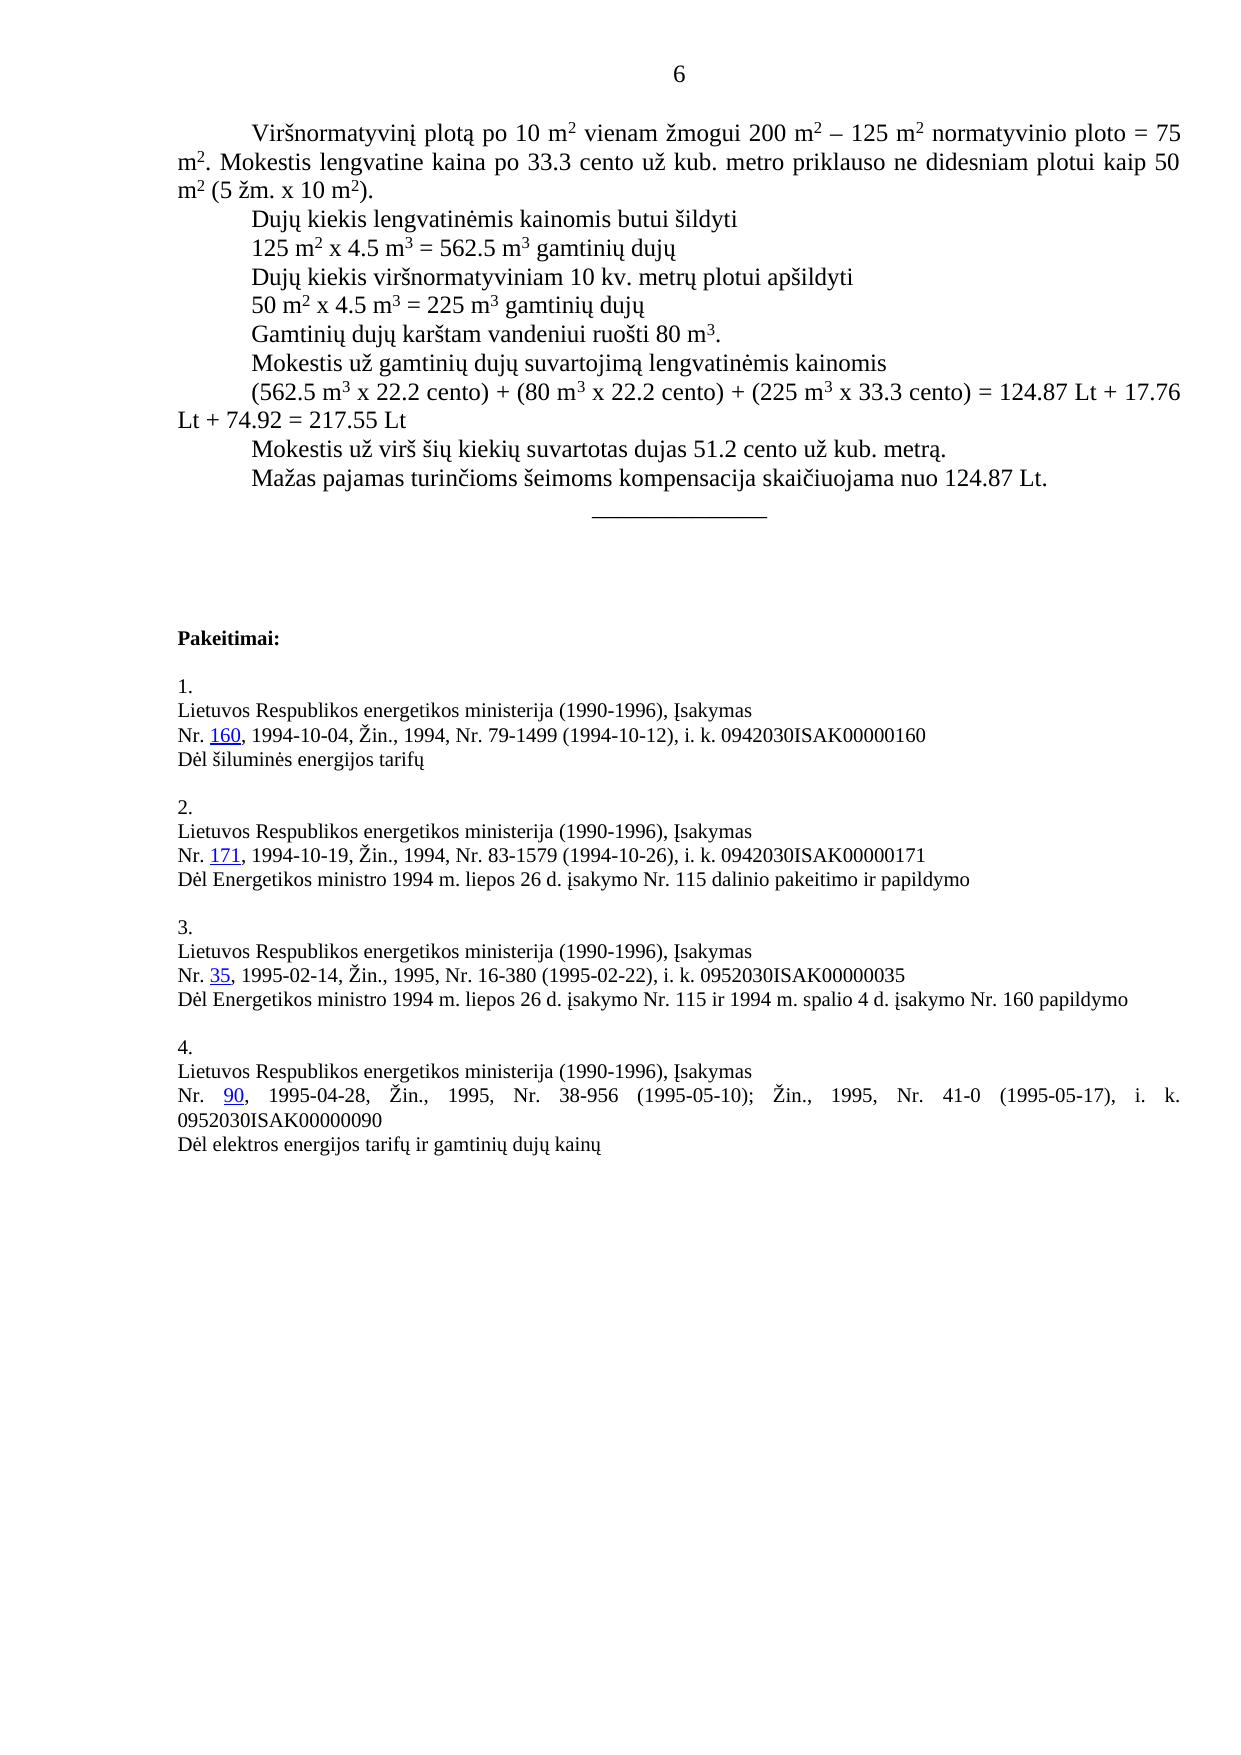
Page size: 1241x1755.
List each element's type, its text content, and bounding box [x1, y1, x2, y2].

text Lietuvos Respublikos energetikos ministerija (1990-1996), Įsakymas [177, 698, 1181, 722]
text Lietuvos Respublikos energetikos ministerija (1990-1996), Įsakymas [177, 819, 1181, 843]
text Mokestis už virš šių kiekių suvartotas dujas 51.2 cento už kub. metrą. [177, 434, 1181, 463]
text (562.5 m3 x 22.2 cento) + (80 m3 x 22.2 cento) + (225 m3 x 33.3 cento) = 124.87 Lt + 17.76 Lt + 74.92 = 217.55 Lt [177, 377, 1181, 434]
text Dujų kiekis lengvatinėmis kainomis butui šildyti [177, 204, 1181, 233]
text Nr. 90, 1995-04-28, Žin., 1995, Nr. 38-956 (1995-05-10); Žin., 1995, Nr. 41-0 (1995-05-17), i. k. 0952030ISAK00000090 [177, 1083, 1181, 1132]
text Gamtinių dujų karštam vandeniui ruošti 80 m3. [177, 319, 1181, 348]
text Nr. 160, 1994-10-04, Žin., 1994, Nr. 79-1499 (1994-10-12), i. k. 0942030ISAK00000160 [177, 722, 1181, 747]
text ______________ [177, 492, 1181, 521]
text Pakeitimai: [177, 626, 1181, 650]
text Dujų kiekis viršnormatyviniam 10 kv. metrų plotui apšildyti [177, 262, 1181, 291]
text 3. [177, 915, 1181, 939]
text Dėl šiluminės energijos tarifų [177, 747, 1181, 771]
text Dėl elektros energijos tarifų ir gamtinių dujų kainų [177, 1132, 1181, 1156]
text 2. [177, 795, 1181, 819]
text 125 m2 x 4.5 m3 = 562.5 m3 gamtinių dujų [177, 233, 1181, 262]
text Lietuvos Respublikos energetikos ministerija (1990-1996), Įsakymas [177, 939, 1181, 963]
text Nr. 35, 1995-02-14, Žin., 1995, Nr. 16-380 (1995-02-22), i. k. 0952030ISAK00000035 [177, 963, 1181, 987]
text Viršnormatyvinį plotą po 10 m2 vienam žmogui 200 m2 – 125 m2 normatyvinio ploto = 75 m2. Mokestis lengvatine kaina po 33.3 cento už kub. metro priklauso ne didesniam plotui kaip 50 m2 (5 žm. x 10 m2). [177, 118, 1181, 204]
text Mažas pajamas turinčioms šeimoms kompensacija skaičiuojama nuo 124.87 Lt. [177, 463, 1181, 492]
text 4. [177, 1035, 1181, 1059]
text Dėl Energetikos ministro 1994 m. liepos 26 d. įsakymo Nr. 115 ir 1994 m. spalio 4 d. įsakymo Nr. 160 papildymo [177, 987, 1181, 1011]
text Mokestis už gamtinių dujų suvartojimą lengvatinėmis kainomis [177, 348, 1181, 377]
text Nr. 171, 1994-10-19, Žin., 1994, Nr. 83-1579 (1994-10-26), i. k. 0942030ISAK00000171 [177, 843, 1181, 867]
text 50 m2 x 4.5 m3 = 225 m3 gamtinių dujų [177, 291, 1181, 319]
text Dėl Energetikos ministro 1994 m. liepos 26 d. įsakymo Nr. 115 dalinio pakeitimo ir papildymo [177, 867, 1181, 891]
text Lietuvos Respublikos energetikos ministerija (1990-1996), Įsakymas [177, 1059, 1181, 1083]
text 1. [177, 674, 1181, 698]
